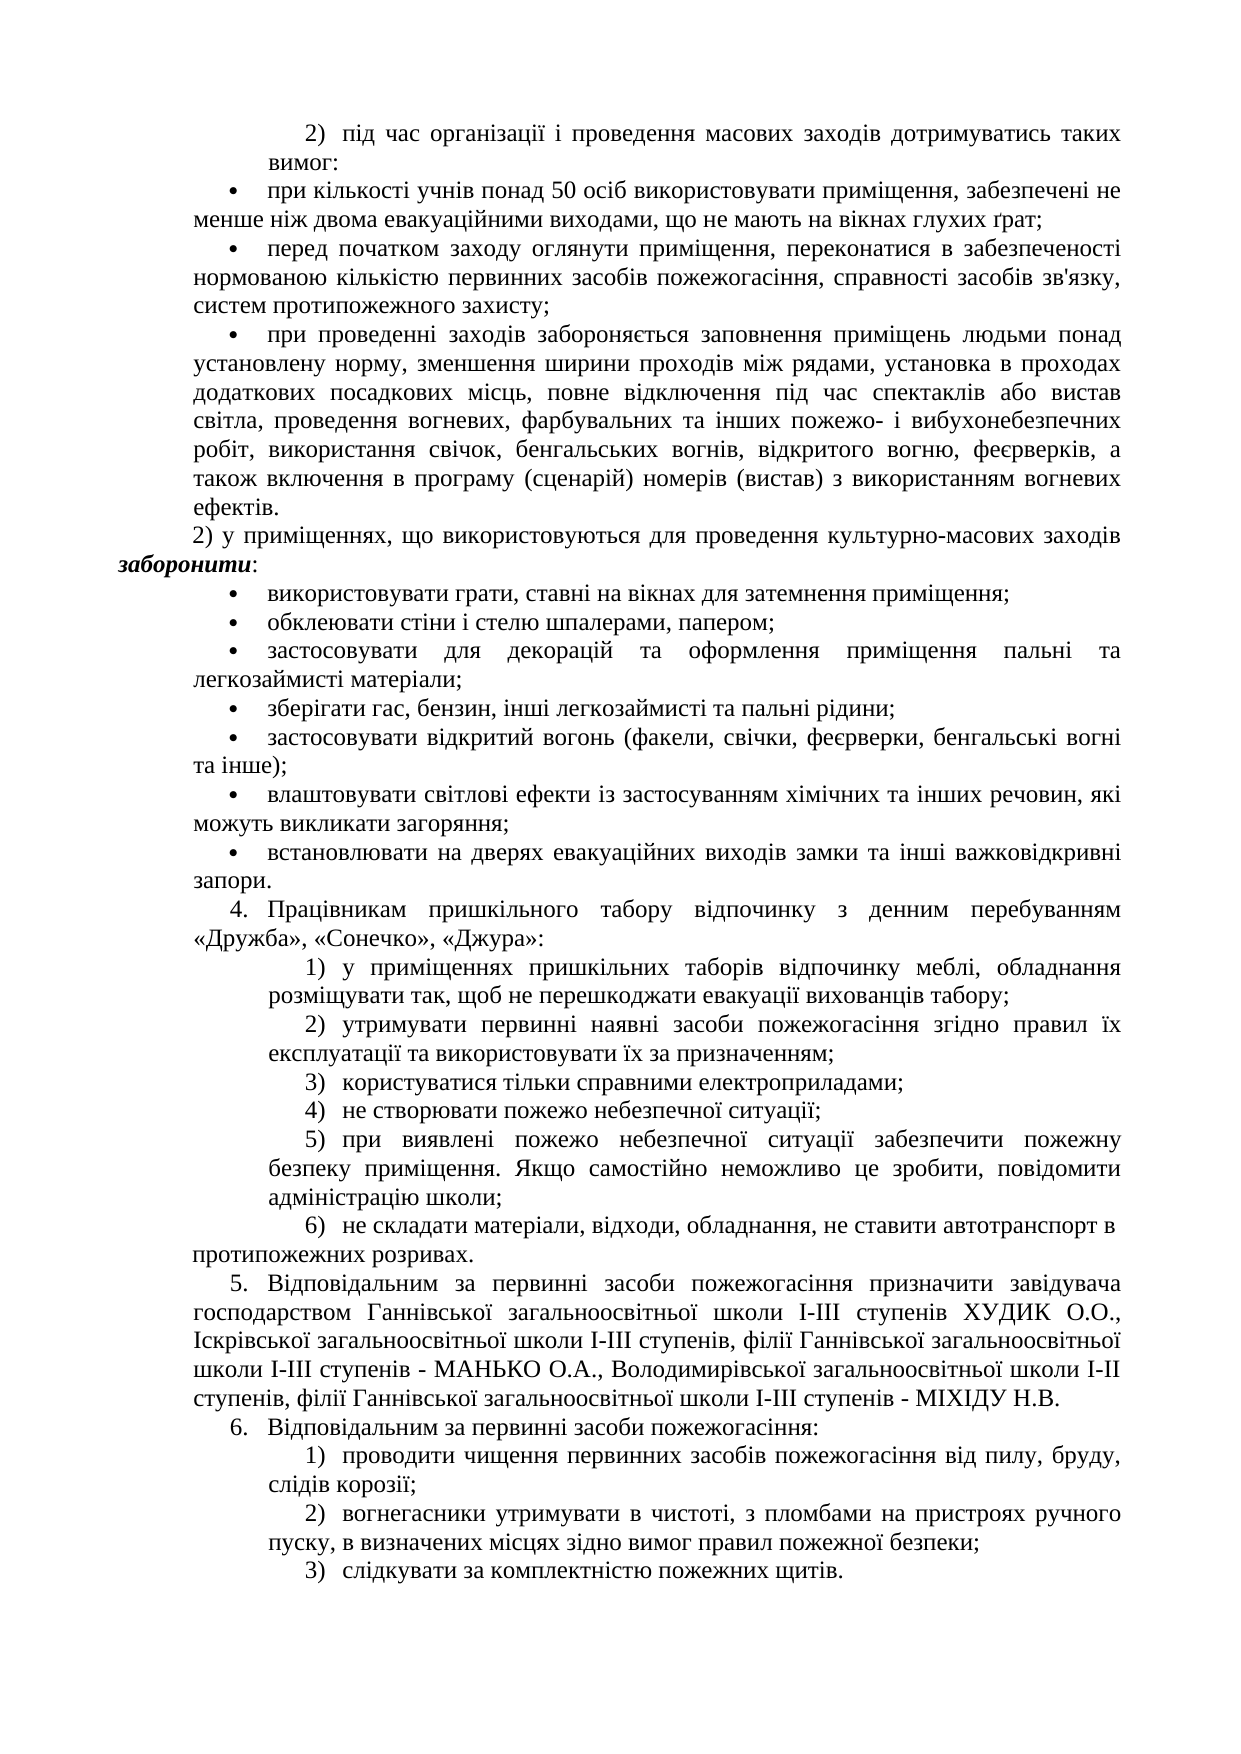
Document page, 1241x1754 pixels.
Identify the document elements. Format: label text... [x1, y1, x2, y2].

list обклеювати стіни і стелю шпалерами, папером; [156, 607, 1122, 636]
list Відповідальним за первинні засоби пожежогасіння: [156, 1412, 1122, 1441]
list при проведенні заходів забороняється заповнення приміщень людьми понад установлену норму, зменшення ширини проходів між рядами, установка в проходах додаткових посадкових місць, повне відключення під час спектаклів або вистав світла, проведення вогневих, фарбувальних та інших пожежо- і вибухонебезпечних робіт, використання свічок, бенгальських вогнів, відкритого вогню, феєрверків, а також включення в програму (сценарій) номерів (вистав) з використанням вогневих ефектів. [156, 319, 1122, 521]
list під час організації і проведення масових заходів дотримуватись таких вимог: [231, 118, 1122, 176]
list у приміщеннях пришкільних таборів відпочинку меблі, обладнання розміщувати так, щоб не перешкоджати евакуації вихованців табору; [231, 952, 1122, 1009]
list влаштовувати світлові ефекти із застосуванням хімічних та інших речовин, які можуть викликати загоряння; [156, 779, 1122, 837]
list користуватися тільки справними електроприладами; [231, 1067, 1122, 1096]
list не складати матеріали, відходи, обладнання, не ставити автотранспорт в [231, 1211, 1122, 1239]
list застосовувати відкритий вогонь (факели, свічки, феєрверки, бенгальські вогні та інше); [156, 722, 1122, 779]
list слідкувати за комплектністю пожежних щитів. [231, 1556, 1122, 1584]
list вогнегасники утримувати в чистоті, з пломбами на пристроях ручного пуску, в визначених місцях зідно вимог правил пожежної безпеки; [231, 1498, 1122, 1556]
text 2) у приміщеннях, що використовуються для проведення культурно-масових заходів заборонити: [118, 521, 1122, 578]
list утримувати первинні наявні засоби пожежогасіння згідно правил їх експлуатації та використовувати їх за призначенням; [231, 1009, 1122, 1067]
list проводити чищення первинних засобів пожежогасіння від пилу, бруду, слідів корозії; [231, 1441, 1122, 1498]
list перед початком заходу оглянути приміщення, переконатися в забезпеченості нормованою кількістю первинних засобів пожежогасіння, справності засобів зв'язку, систем протипожежного захисту; [156, 233, 1122, 319]
list не створювати пожежо небезпечної ситуації; [231, 1096, 1122, 1124]
text протипожежних розривах. [118, 1239, 1122, 1268]
list Відповідальним за первинні засоби пожежогасіння призначити завідувача господарством Ганнівської загальноосвітньої школи І-ІІІ ступенів ХУДИК О.О., Іскрівської загальноосвітньої школи І-ІІІ ступенів, філії Ганнівської загальноосвітньої школи І-ІІІ ступенів - МАНЬКО О.А., Володимирівської загальноосвітньої школи І-ІІ ступенів, філії Ганнівської загальноосвітньої школи І-ІІІ ступенів - МІХІДУ Н.В. [156, 1268, 1122, 1412]
list при кількості учнів понад 50 осіб використовувати приміщення, забезпечені не менше ніж двома евакуаційними виходами, що не мають на вікнах глухих ґрат; [156, 176, 1122, 233]
list використовувати грати, ставні на вікнах для затемнення приміщення; [156, 578, 1122, 607]
list зберігати гас, бензин, інші легкозаймисті та пальні рідини; [156, 693, 1122, 722]
list при виявлені пожежо небезпечної ситуації забезпечити пожежну безпеку приміщення. Якщо самостійно неможливо це зробити, повідомити адміністрацію школи; [231, 1124, 1122, 1211]
list встановлювати на дверях евакуаційних виходів замки та інші важковідкривні запори. [156, 837, 1122, 894]
list застосовувати для декорацій та оформлення приміщення пальні та легкозаймисті матеріали; [156, 636, 1122, 693]
list Працівникам пришкільного табору відпочинку з денним перебуванням «Дружба», «Сонечко», «Джура»: [156, 894, 1122, 952]
